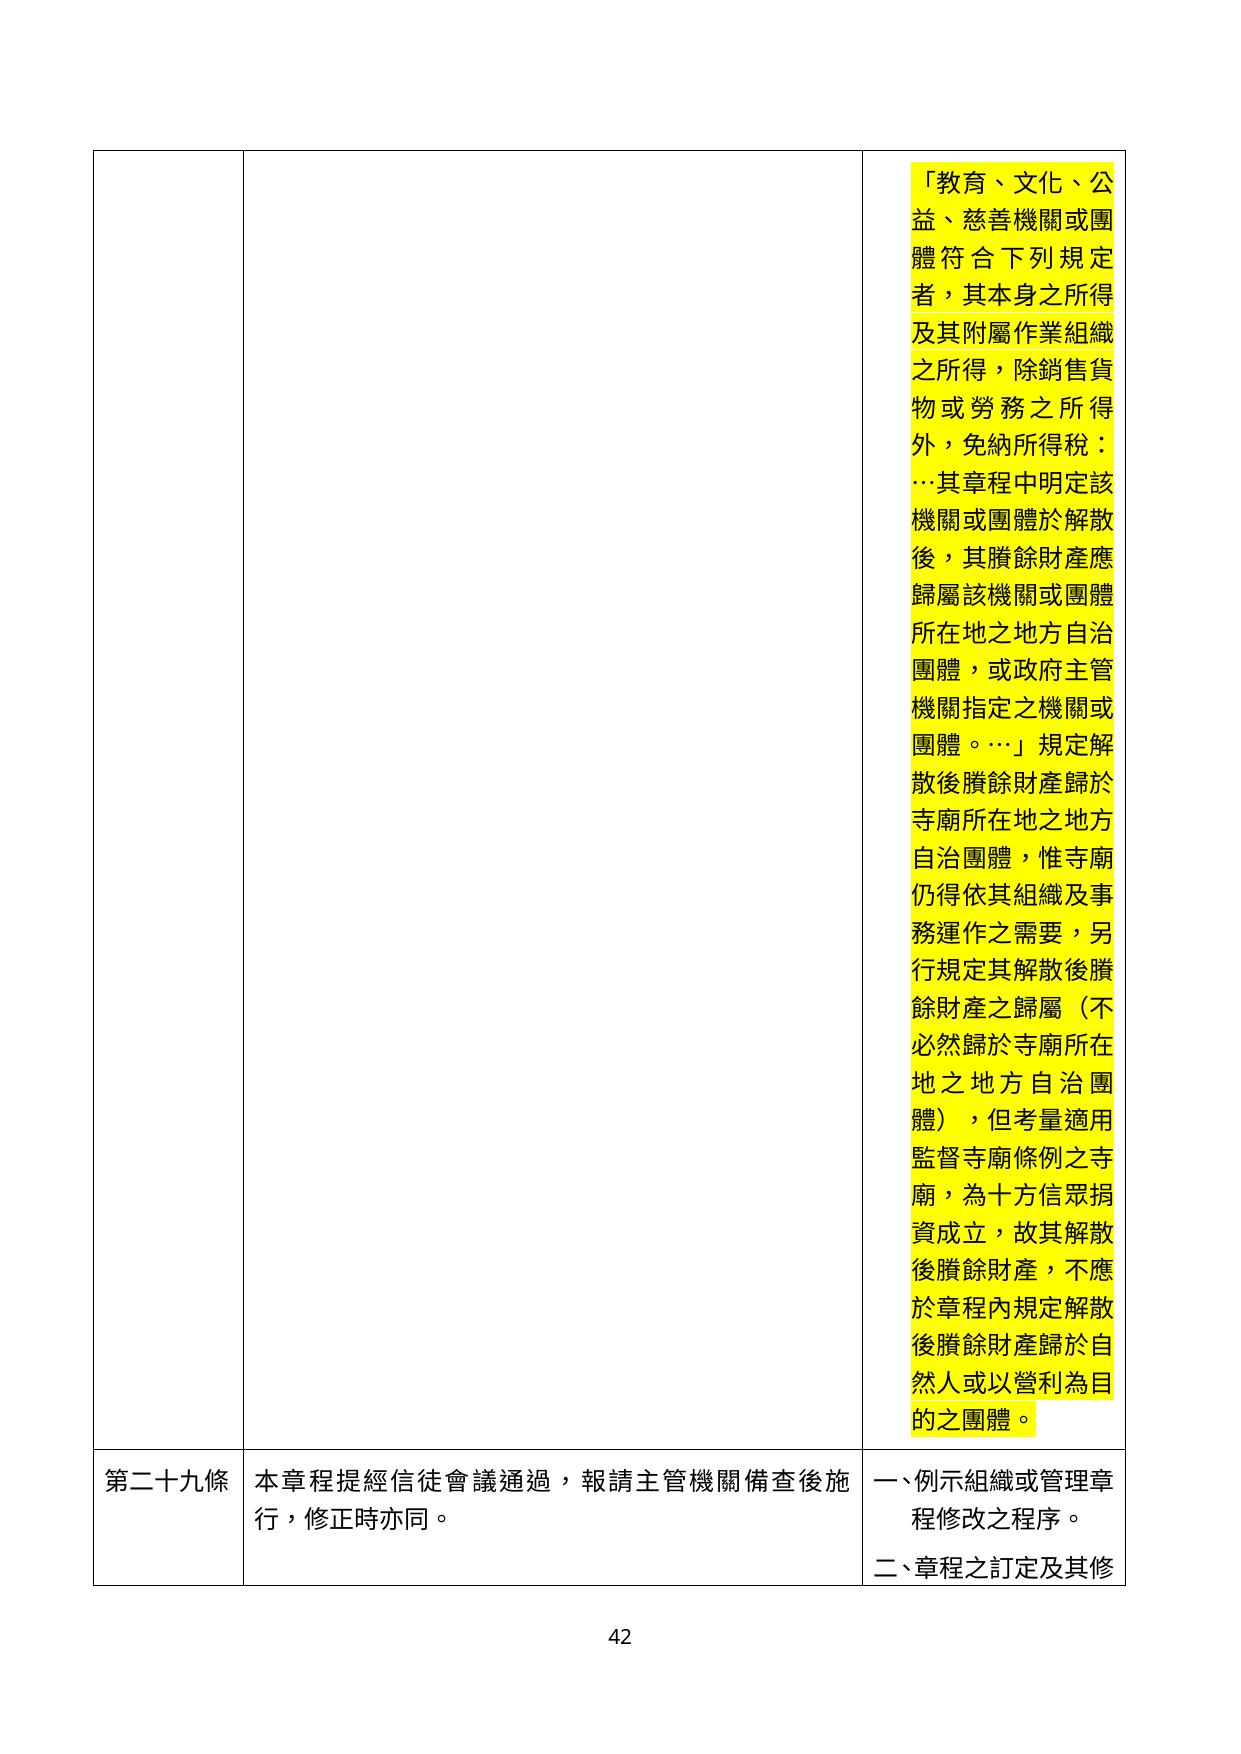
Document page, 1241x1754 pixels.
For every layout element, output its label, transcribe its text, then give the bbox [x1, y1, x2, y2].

table_cell 「教育、文化、公益、慈善機關或團體符合下列規定者，其本身之所得及其附屬作業組織之所得，除銷售貨物或勞務之所得外，免納所得稅：…其章程中明定該機關或團體於解散後，其賸餘財產應歸屬該機關或團體所在地之地方自治團體，或政府主管機關指定之機關或團體。…」規定解散後賸餘財產歸於寺廟所在地之地方自治團體，惟寺廟仍得依其組織及事務運作之需要，另行規定其解散後賸餘財產之歸屬（不必然歸於寺廟所在地之地方自治團體），但考量適用監督寺廟條例之寺廟，為十方信眾捐資成立，故其解散後賸餘財產，不應於章程內規定解散後賸餘財產歸於自然人或以營利為目的之團體。 [863, 151, 1125, 1448]
table_cell 本章程提經信徒會議通過，報請主管機關備查後施行，修正時亦同。 [244, 1450, 862, 1584]
table_cell 第二十九條 [94, 1450, 243, 1584]
table_cell 一、例示組織或管理章程修改之程序。 二、章程之訂定及其修 [863, 1450, 1125, 1584]
table_cell [244, 151, 862, 1448]
table_cell [94, 151, 243, 1448]
